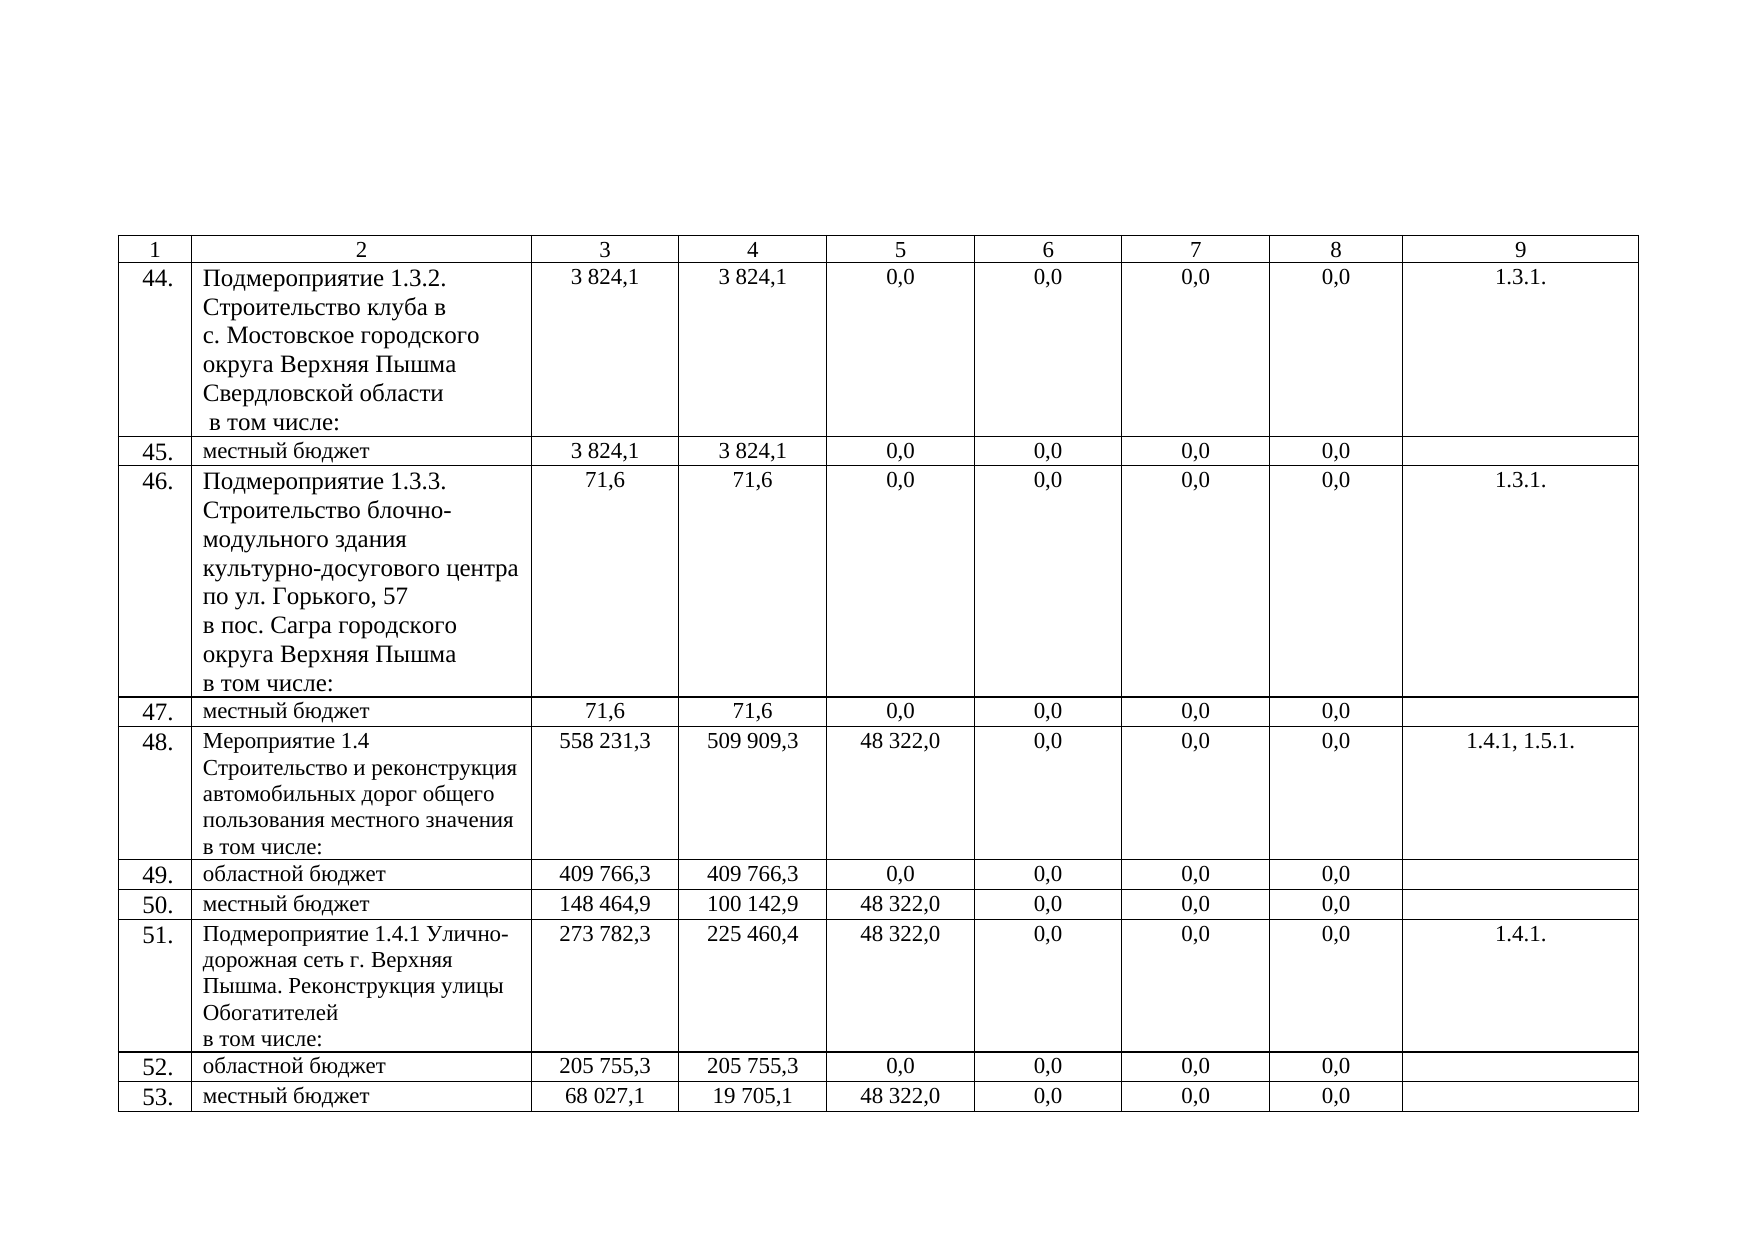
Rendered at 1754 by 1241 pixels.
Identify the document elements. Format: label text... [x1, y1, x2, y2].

table_cell 205 755,3 [532, 1053, 678, 1081]
table_cell 0,0 [975, 437, 1121, 465]
table_cell 0,0 [975, 727, 1121, 859]
table_cell местный бюджет [192, 698, 531, 726]
table_cell [119, 860, 191, 889]
table_header 3 [532, 236, 678, 262]
table_cell 0,0 [975, 890, 1121, 919]
table_cell [119, 890, 191, 919]
table_cell [1403, 698, 1638, 726]
table_cell 0,0 [1270, 437, 1402, 465]
table_cell Мероприятие 1.4 Строительство и реконструкция автомобильных дорог общего пользования местного значения в том числе: [192, 727, 531, 859]
table_cell 0,0 [1122, 1082, 1269, 1111]
table_header 8 [1270, 236, 1402, 262]
table_cell местный бюджет [192, 1082, 531, 1111]
table_header 1 [119, 236, 191, 262]
table_cell [1403, 860, 1638, 889]
table_cell 0,0 [1270, 698, 1402, 726]
table_cell [119, 1053, 191, 1081]
table_cell 3 824,1 [532, 263, 678, 436]
table_cell 148 464,9 [532, 890, 678, 919]
table_cell Подмероприятие 1.3.3. Строительство блочно-модульного здания культурно-досугового центра по ул. Горького, 57 в пос. Сагра городского округа Верхняя Пышма в том числе: [192, 466, 531, 696]
table_cell 1.4.1. [1403, 920, 1638, 1051]
table_cell 48 322,0 [827, 1082, 974, 1111]
table_cell областной бюджет [192, 860, 531, 889]
table_cell 0,0 [975, 860, 1121, 889]
table_cell местный бюджет [192, 437, 531, 465]
table_cell 509 909,3 [679, 727, 826, 859]
table_cell 0,0 [975, 1082, 1121, 1111]
table_cell 0,0 [827, 437, 974, 465]
table_header 4 [679, 236, 826, 262]
table_cell 0,0 [975, 263, 1121, 436]
table_cell 1.3.1. [1403, 263, 1638, 436]
table_cell Подмероприятие 1.4.1 Улично-дорожная сеть г. Верхняя Пышма. Реконструкция улицы Обогатителей в том числе: [192, 920, 531, 1051]
table_cell 48 322,0 [827, 890, 974, 919]
table_cell 0,0 [975, 698, 1121, 726]
table_cell 0,0 [1270, 860, 1402, 889]
table_cell 3 824,1 [679, 437, 826, 465]
table_cell 0,0 [975, 466, 1121, 696]
table_cell [119, 466, 191, 696]
table_cell 0,0 [1122, 727, 1269, 859]
table_cell 68 027,1 [532, 1082, 678, 1111]
table_cell 0,0 [1122, 263, 1269, 436]
table_cell [119, 698, 191, 726]
table_cell 0,0 [1122, 1053, 1269, 1081]
table_cell 19 705,1 [679, 1082, 826, 1111]
table_cell 1.4.1, 1.5.1. [1403, 727, 1638, 859]
table_header 5 [827, 236, 974, 262]
table_cell 71,6 [532, 466, 678, 696]
table_cell 205 755,3 [679, 1053, 826, 1081]
table_cell 0,0 [1270, 920, 1402, 1051]
table_cell 0,0 [827, 466, 974, 696]
table_cell 48 322,0 [827, 920, 974, 1051]
table_cell 0,0 [1270, 263, 1402, 436]
table_cell местный бюджет [192, 890, 531, 919]
table_cell 0,0 [827, 860, 974, 889]
table_cell [1403, 437, 1638, 465]
table_cell 100 142,9 [679, 890, 826, 919]
table_cell 0,0 [1122, 860, 1269, 889]
table_cell 0,0 [1270, 727, 1402, 859]
table_cell 0,0 [1270, 466, 1402, 696]
table_cell 225 460,4 [679, 920, 826, 1051]
table_cell 0,0 [1122, 466, 1269, 696]
table_cell 0,0 [827, 698, 974, 726]
table_cell 0,0 [1270, 890, 1402, 919]
table_cell [119, 437, 191, 465]
table_cell 558 231,3 [532, 727, 678, 859]
table_cell 409 766,3 [532, 860, 678, 889]
table_cell [119, 263, 191, 436]
table_header 6 [975, 236, 1121, 262]
table_cell 0,0 [827, 1053, 974, 1081]
table_cell 273 782,3 [532, 920, 678, 1051]
table_cell 0,0 [1122, 437, 1269, 465]
table_cell [1403, 1053, 1638, 1081]
table_header 9 [1403, 236, 1638, 262]
table_cell 71,6 [679, 466, 826, 696]
table_cell 409 766,3 [679, 860, 826, 889]
table_cell [1403, 890, 1638, 919]
table_cell 0,0 [1122, 890, 1269, 919]
table_cell 71,6 [532, 698, 678, 726]
table_cell 1.3.1. [1403, 466, 1638, 696]
table_cell областной бюджет [192, 1053, 531, 1081]
table_cell 71,6 [679, 698, 826, 726]
table_cell [1403, 1082, 1638, 1111]
table_header 7 [1122, 236, 1269, 262]
table_cell 0,0 [975, 1053, 1121, 1081]
table_cell 48 322,0 [827, 727, 974, 859]
table_cell [119, 1082, 191, 1111]
table_cell 0,0 [1122, 920, 1269, 1051]
table_cell 0,0 [1270, 1053, 1402, 1081]
table_cell 3 824,1 [679, 263, 826, 436]
table_cell 3 824,1 [532, 437, 678, 465]
table_cell 0,0 [827, 263, 974, 436]
table_cell [119, 727, 191, 859]
table_cell 0,0 [1122, 698, 1269, 726]
table_header 2 [192, 236, 531, 262]
table_cell Подмероприятие 1.3.2. Строительство клуба в с. Мостовское городского округа Верхняя Пышма Свердловской области в том числе: [192, 263, 531, 436]
table_cell 0,0 [1270, 1082, 1402, 1111]
table_cell 0,0 [975, 920, 1121, 1051]
table_cell [119, 920, 191, 1051]
